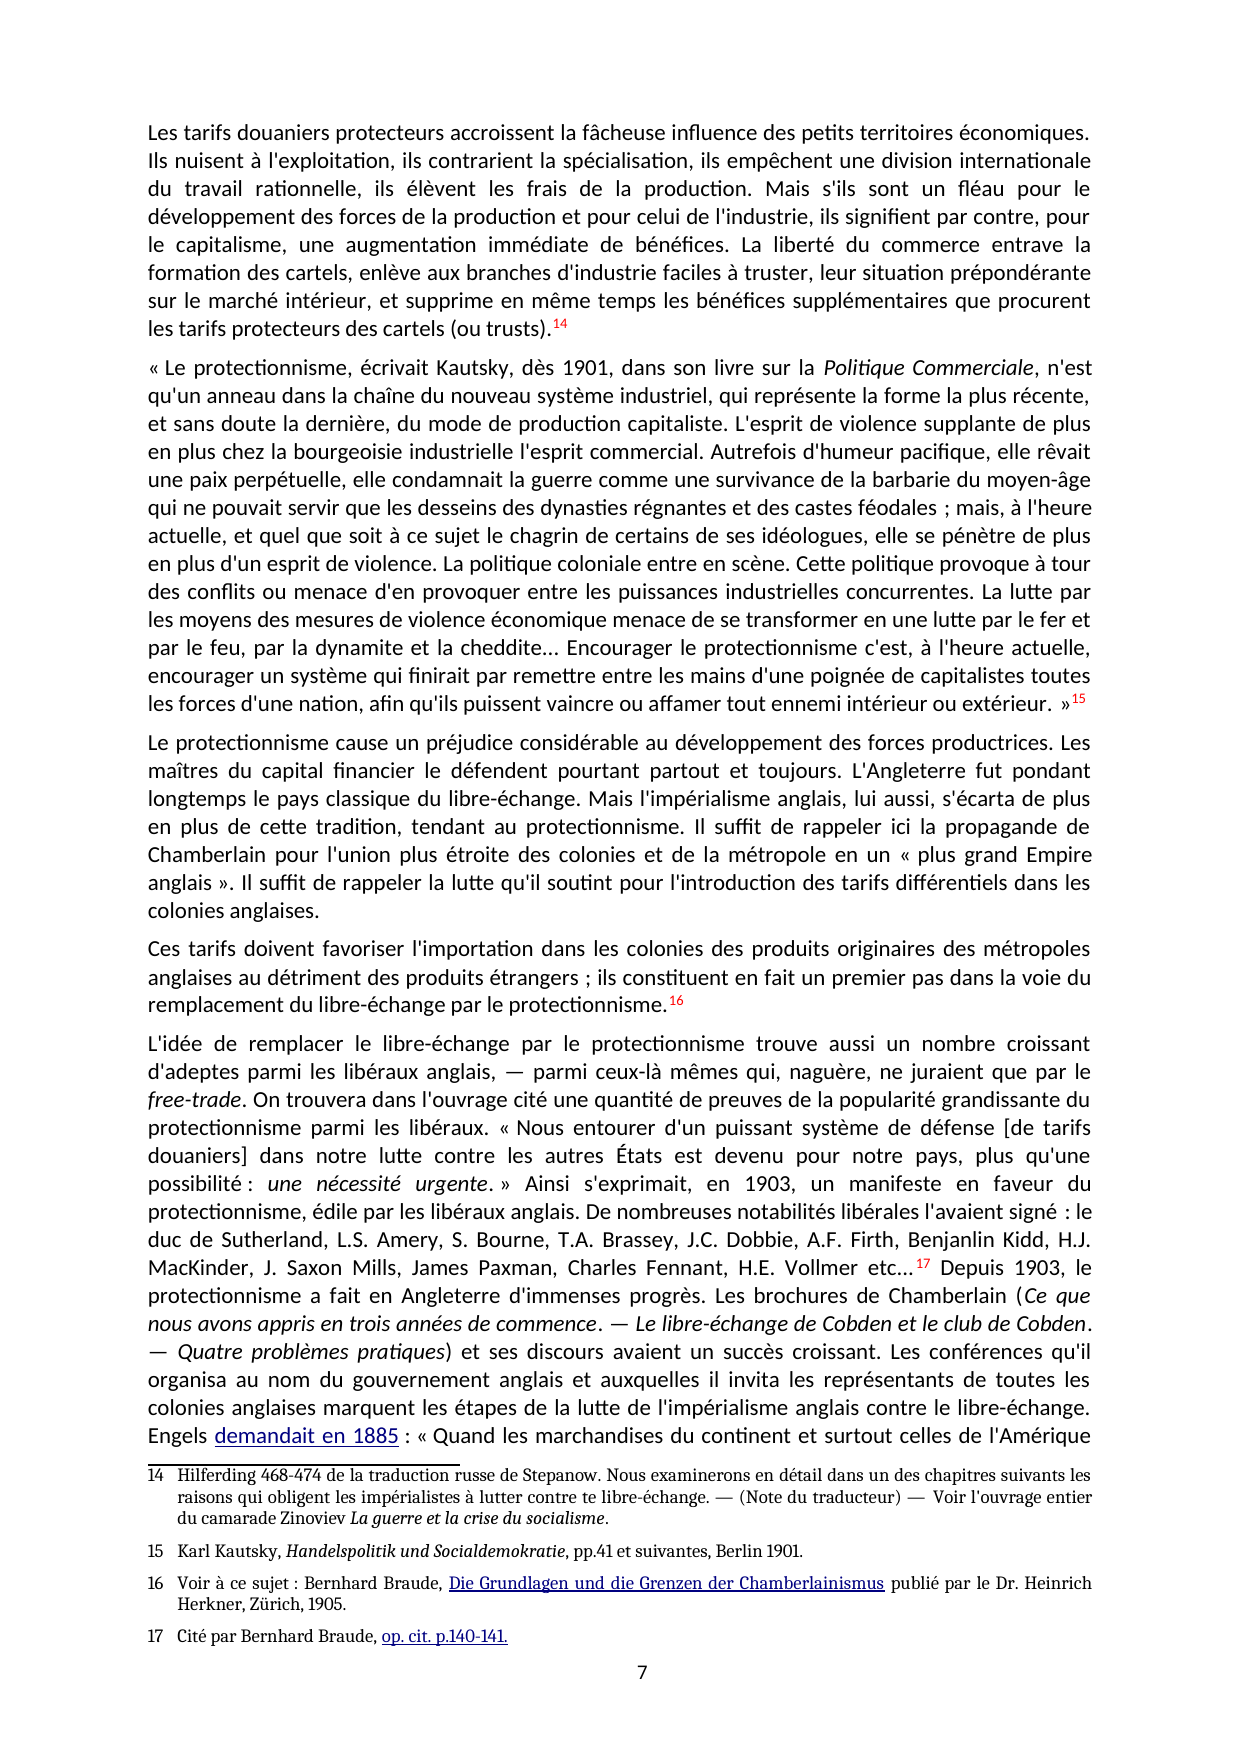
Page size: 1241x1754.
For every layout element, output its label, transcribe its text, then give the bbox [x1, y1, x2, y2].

text Le protectionnisme cause un préjudice considérable au développement des forces productrices. Les maîtres du capital financier le défendent pourtant partout et toujours. L'Angleterre fut pondant longtemps le pays classique du libre-échange. Mais l'impérialisme anglais, lui aussi, s'écarta de plus en plus de cette tradition, tendant au protectionnisme. Il suffit de rappeler ici la propagande de Chamberlain pour l'union plus étroite des colonies et de la métropole en un « plus grand Empire anglais ». Il suffit de rappeler la lutte qu'il soutint pour l'introduction des tarifs différentiels dans les colonies anglaises. [148, 728, 1092, 924]
text Ces tarifs doivent favoriser l'importation dans les colonies des produits originaires des métropoles anglaises au détriment des produits étrangers ; ils constituent en fait un premier pas dans la voie du remplacement du libre-échange par le protectionnisme. [148, 934, 1092, 1019]
text Voir à ce sujet : Bernhard Braude, Die Grundlagen und die Grenzen der Chamberlainismus publié par le Dr. Heinrich Herkner, Zürich, 1905. [148, 1572, 1092, 1615]
text Hilferding 468-474 de la traduction russe de Stepanow. Nous examinerons en détail dans un des chapitres suivants les raisons qui obligent les impérialistes à lutter contre te libre-échange. — (Note du traducteur) — Voir l'ouvrage entier du camarade Zinoviev La guerre et la crise du socialisme. [148, 1465, 1092, 1529]
text L'idée de remplacer le libre-échange par le protectionnisme trouve aussi un nombre croissant d'adeptes parmi les libéraux anglais, — parmi ceux-là mêmes qui, naguère, ne juraient que par le free-trade. On trouvera dans l'ouvrage cité une quantité de preuves de la popularité grandissante du protectionnisme parmi les libéraux. « Nous entourer d'un puissant système de défense [de tarifs douaniers] dans notre lutte contre les autres États est devenu pour notre pays, plus qu'une possibilité : une nécessité urgente. » Ainsi s'exprimait, en 1903, un manifeste en faveur du protectionnisme, édile par les libéraux anglais. De nombreuses notabilités libérales l'avaient signé : le duc de Sutherland, L.S. Amery, S. Bourne, T.A. Brassey, J.C. Dobbie, A.F. Firth, Benjanlin Kidd, H.J. MacKinder, J. Saxon Mills, James Paxman, Charles Fennant, H.E. Vollmer etc... Depuis 1903, le protectionnisme a fait en Angleterre d'immenses progrès. Les brochures de Chamberlain (Ce que nous avons appris en trois années de commence. — Le libre-échange de Cobden et le club de Cobden. — Quatre problèmes pratiques) et ses discours avaient un succès croissant. Les conférences qu'il organisa au nom du gouvernement anglais et auxquelles il invita les représentants de toutes les colonies anglaises marquent les étapes de la lutte de l'impérialisme anglais contre le libre-échange. Engels demandait en 1885 : « Quand les marchandises du continent et surtout celles de l'Amérique [148, 1029, 1092, 1449]
text Cité par Bernhard Braude, op. cit. p.140-141. [148, 1626, 1092, 1648]
text Les tarifs douaniers protecteurs accroissent la fâcheuse influence des petits territoires économiques. Ils nuisent à l'exploitation, ils contrarient la spécialisation, ils empêchent une division internationale du travail rationnelle, ils élèvent les frais de la production. Mais s'ils sont un fléau pour le développement des forces de la production et pour celui de l'industrie, ils signifient par contre, pour le capitalisme, une augmentation immédiate de bénéfices. La liberté du commerce entrave la formation des cartels, enlève aux branches d'industrie faciles à truster, leur situation prépondérante sur le marché intérieur, et supprime en même temps les bénéfices supplémentaires que procurent les tarifs protecteurs des cartels (ou trusts). [148, 118, 1092, 342]
text « Le protectionnisme, écrivait Kautsky, dès 1901, dans son livre sur la Politique Commerciale, n'est qu'un anneau dans la chaîne du nouveau système industriel, qui représente la forme la plus récente, et sans doute la dernière, du mode de production capitaliste. L'esprit de violence supplante de plus en plus chez la bourgeoisie industrielle l'esprit commercial. Autrefois d'humeur pacifique, elle rêvait une paix perpétuelle, elle condamnait la guerre comme une survivance de la barbarie du moyen-âge qui ne pouvait servir que les desseins des dynasties régnantes et des castes féodales ; mais, à l'heure actuelle, et quel que soit à ce sujet le chagrin de certains de ses idéologues, elle se pénètre de plus en plus d'un esprit de violence. La politique coloniale entre en scène. Cette politique provoque à tour des conflits ou menace d'en provoquer entre les puissances industrielles concurrentes. La lutte par les moyens des mesures de violence économique menace de se transformer en une lutte par le fer et par le feu, par la dynamite et la cheddite... Encourager le protectionnisme c'est, à l'heure actuelle, encourager un système qui finirait par remettre entre les mains d'une poignée de capitalistes toutes les forces d'une nation, afin qu'ils puissent vaincre ou affamer tout ennemi intérieur ou extérieur. » [148, 353, 1092, 717]
text Karl Kautsky, Handelspolitik und Socialdemokratie, pp.41 et suivantes, Berlin 1901. [148, 1540, 1092, 1562]
